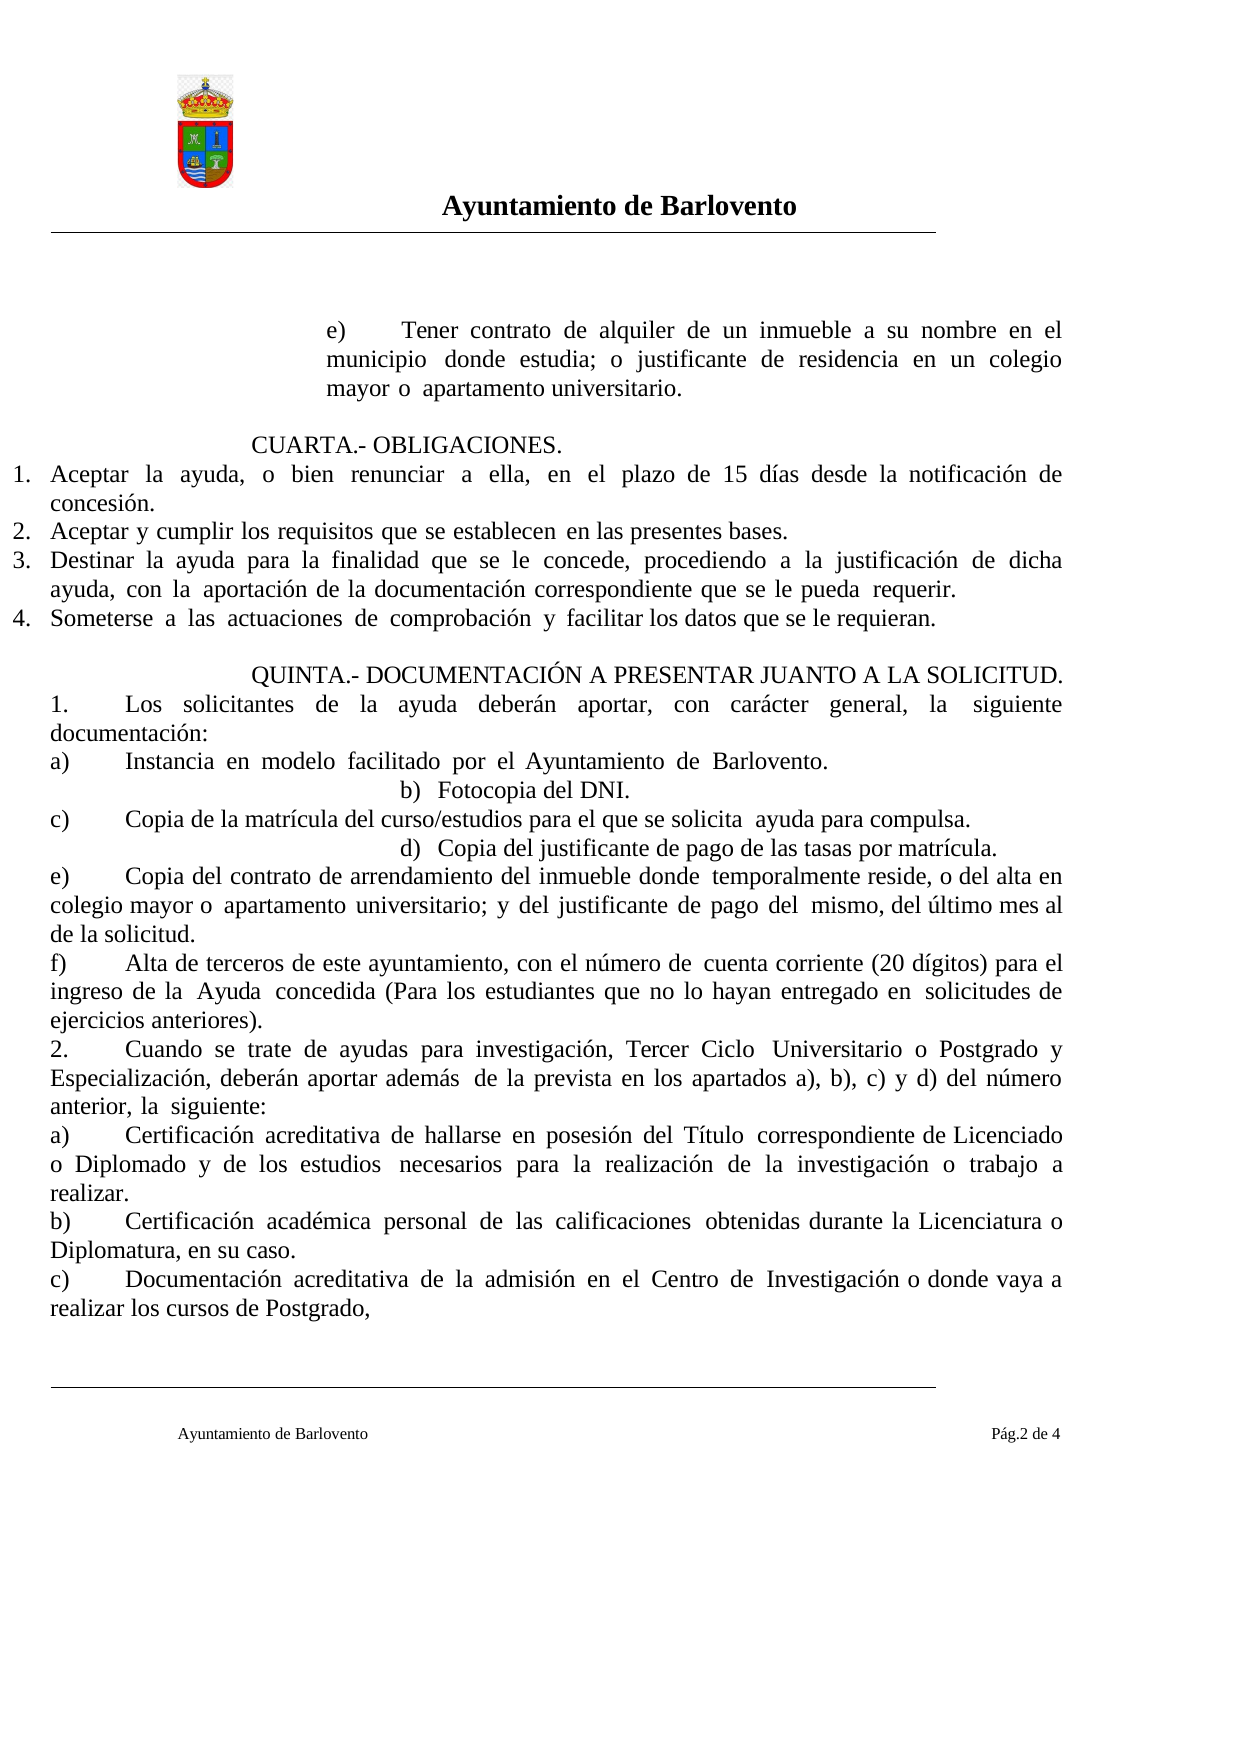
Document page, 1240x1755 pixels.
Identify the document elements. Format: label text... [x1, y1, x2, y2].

list Documentación acreditativa de la admisión en el Centro de Investigación o donde vaya a realizar los cursos de Postgrado, [50, 1264, 1063, 1321]
text Ayuntamiento de Barlovento Pág.2 de 4 [177, 1423, 1196, 1443]
list Someterse a las actuaciones de comprobación y facilitar los datos que se le requieran. [12, 603, 1063, 631]
list Certificación acreditativa de hallarse en posesión del Título correspondiente de Licenciado o Diplomado y de los estudios necesarios para la realización de la investigación o trabajo a realizar. [50, 1120, 1063, 1206]
list Instancia en modelo facilitado por el Ayuntamiento de Barlovento. [50, 746, 1063, 775]
list Certificación académica personal de las calificaciones obtenidas durante la Licenciatura o Diplomatura, en su caso. [50, 1206, 1063, 1264]
list Alta de terceros de este ayuntamiento, con el número de cuenta corriente (20 dígitos) para el ingreso de la Ayuda concedida (Para los estudiantes que no lo hayan entregado en solicitudes de ejercicios anteriores). [50, 948, 1063, 1034]
list Tener contrato de alquiler de un inmueble a su nombre en el municipio donde estudia; o justificante de residencia en un colegio mayor o apartamento universitario. [326, 315, 1063, 401]
text QUINTA.- DOCUMENTACIÓN A PRESENTAR JUANTO A LA SOLICITUD. [251, 660, 1196, 689]
list Los solicitantes de la ayuda deberán aportar, con carácter general, la siguiente documentación: [50, 689, 1063, 746]
list Destinar la ayuda para la finalidad que se le concede, procediendo a la justificación de dicha ayuda, con la aportación de la documentación correspondiente que se le pueda requerir. [12, 545, 1063, 603]
list Aceptar y cumplir los requisitos que se establecen en las presentes bases. [12, 516, 1063, 545]
list Fotocopia del DNI. [400, 775, 1196, 804]
list Copia del justificante de pago de las tasas por matrícula. [400, 833, 1196, 861]
list Cuando se trate de ayudas para investigación, Tercer Ciclo Universitario o Postgrado y Especialización, deberán aportar además de la prevista en los apartados a), b), c) y d) del número anterior, la siguiente: [50, 1034, 1063, 1120]
list Aceptar la ayuda, o bien renunciar a ella, en el plazo de 15 días desde la notificación de concesión. [12, 459, 1063, 516]
list Copia de la matrícula del curso/estudios para el que se solicita ayuda para compulsa. [50, 804, 1062, 833]
list Copia del contrato de arrendamiento del inmueble donde temporalmente reside, o del alta en colegio mayor o apartamento universitario; y del justificante de pago del mismo, del último mes al de la solicitud. [50, 861, 1063, 948]
text CUARTA.- OBLIGACIONES. [251, 430, 1196, 459]
